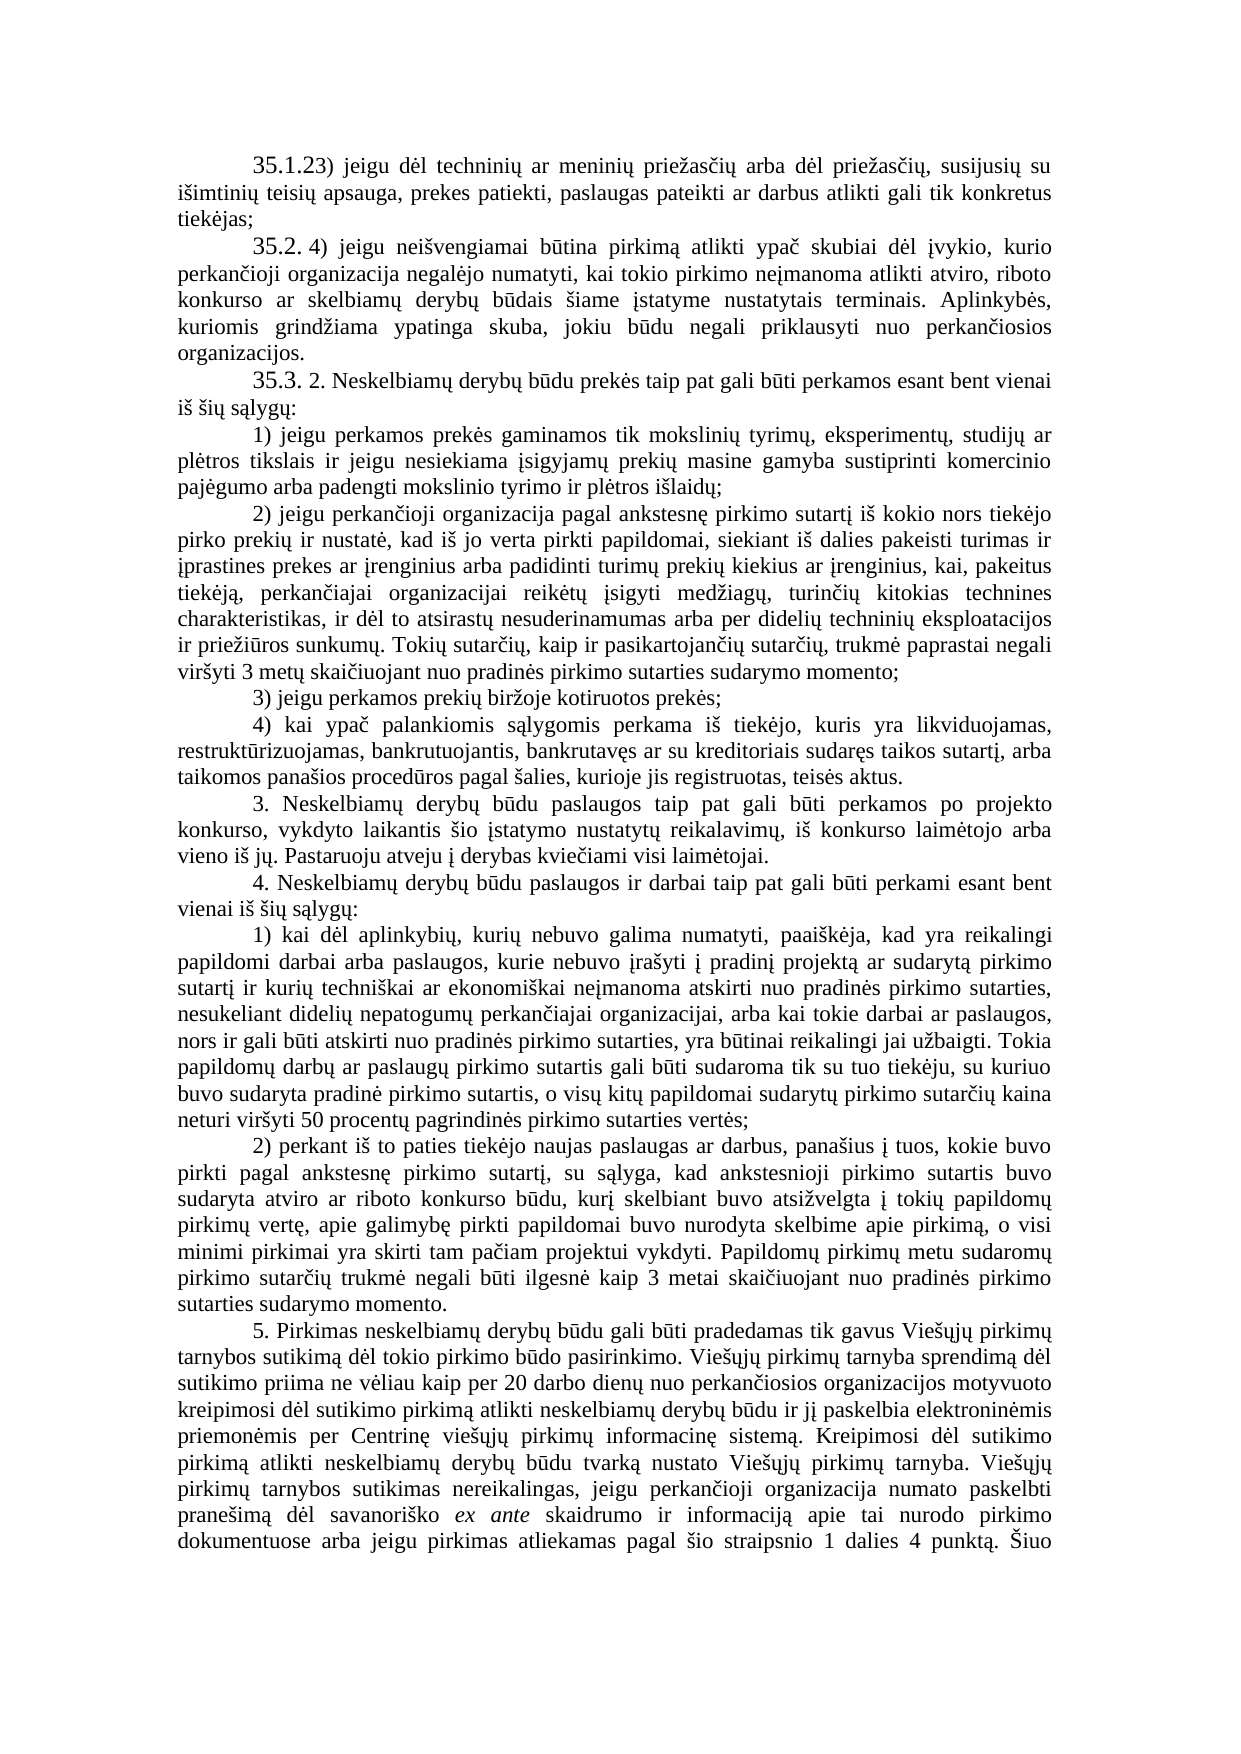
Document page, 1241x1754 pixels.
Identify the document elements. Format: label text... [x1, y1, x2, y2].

text 3. Neskelbiamų derybų būdu paslaugos taip pat gali būti perkamos po projekto konkurso, vykdyto laikantis šio įstatymo nustatytų reikalavimų, iš konkurso laimėtojo arba vieno iš jų. Pastaruoju atveju į derybas kviečiami visi laimėtojai. [177, 790, 1053, 869]
text 3) jeigu perkamos prekių biržoje kotiruotos prekės; [177, 684, 1053, 711]
subtitle 4) jeigu neišvengiamai būtina pirkimą atlikti ypač skubiai dėl įvykio, kurio perkančioji organizacija negalėjo numatyti, kai tokio pirkimo neįmanoma atlikti atviro, riboto konkurso ar skelbiamų derybų būdais šiame įstatyme nustatytais terminais. Aplinkybės, kuriomis grindžiama ypatinga skuba, jokiu būdu negali priklausyti nuo perkančiosios organizacijos. [177, 231, 1053, 366]
text 4. Neskelbiamų derybų būdu paslaugos ir darbai taip pat gali būti perkami esant bent vienai iš šių sąlygų: [177, 869, 1053, 921]
subtitle 3) jeigu dėl techninių ar meninių priežasčių arba dėl priežasčių, susijusių su išimtinių teisių apsauga, prekes patiekti, paslaugas pateikti ar darbus atlikti gali tik konkretus tiekėjas; [177, 150, 1053, 231]
text 4) kai ypač palankiomis sąlygomis perkama iš tiekėjo, kuris yra likviduojamas, restruktūrizuojamas, bankrutuojantis, bankrutavęs ar su kreditoriais sudaręs taikos sutartį, arba taikomos panašios procedūros pagal šalies, kurioje jis registruotas, teisės aktus. [177, 711, 1053, 790]
subtitle 2. Neskelbiamų derybų būdu prekės taip pat gali būti perkamos esant bent vienai iš šių sąlygų: [177, 366, 1053, 421]
text 1) jeigu perkamos prekės gaminamos tik mokslinių tyrimų, eksperimentų, studijų ar plėtros tikslais ir jeigu nesiekiama įsigyjamų prekių masine gamyba sustiprinti komercinio pajėgumo arba padengti mokslinio tyrimo ir plėtros išlaidų; [177, 421, 1053, 500]
text 2) perkant iš to paties tiekėjo naujas paslaugas ar darbus, panašius į tuos, kokie buvo pirkti pagal ankstesnę pirkimo sutartį, su sąlyga, kad ankstesnioji pirkimo sutartis buvo sudaryta atviro ar riboto konkurso būdu, kurį skelbiant buvo atsižvelgta į tokių papildomų pirkimų vertę, apie galimybę pirkti papildomai buvo nurodyta skelbime apie pirkimą, o visi minimi pirkimai yra skirti tam pačiam projektui vykdyti. Papildomų pirkimų metu sudaromų pirkimo sutarčių trukmė negali būti ilgesnė kaip 3 metai skaičiuojant nuo pradinės pirkimo sutarties sudarymo momento. [177, 1132, 1053, 1317]
text 5. Pirkimas neskelbiamų derybų būdu gali būti pradedamas tik gavus Viešųjų pirkimų tarnybos sutikimą dėl tokio pirkimo būdo pasirinkimo. Viešųjų pirkimų tarnyba sprendimą dėl sutikimo priima ne vėliau kaip per 20 darbo dienų nuo perkančiosios organizacijos motyvuoto kreipimosi dėl sutikimo pirkimą atlikti neskelbiamų derybų būdu ir jį paskelbia elektroninėmis priemonėmis per Centrinę viešųjų pirkimų informacinę sistemą. Kreipimosi dėl sutikimo pirkimą atlikti neskelbiamų derybų būdu tvarką nustato Viešųjų pirkimų tarnyba. Viešųjų pirkimų tarnybos sutikimas nereikalingas, jeigu perkančioji organizacija numato paskelbti pranešimą dėl savanoriško ex ante skaidrumo ir informaciją apie tai nurodo pirkimo dokumentuose arba jeigu pirkimas atliekamas pagal šio straipsnio 1 dalies 4 punktą. Šiuo [177, 1317, 1053, 1554]
text 2) jeigu perkančioji organizacija pagal ankstesnę pirkimo sutartį iš kokio nors tiekėjo pirko prekių ir nustatė, kad iš jo verta pirkti papildomai, siekiant iš dalies pakeisti turimas ir įprastines prekes ar įrenginius arba padidinti turimų prekių kiekius ar įrenginius, kai, pakeitus tiekėją, perkančiajai organizacijai reikėtų įsigyti medžiagų, turinčių kitokias technines charakteristikas, ir dėl to atsirastų nesuderinamumas arba per didelių techninių eksploatacijos ir priežiūros sunkumų. Tokių sutarčių, kaip ir pasikartojančių sutarčių, trukmė paprastai negali viršyti 3 metų skaičiuojant nuo pradinės pirkimo sutarties sudarymo momento; [177, 500, 1053, 684]
text 1) kai dėl aplinkybių, kurių nebuvo galima numatyti, paaiškėja, kad yra reikalingi papildomi darbai arba paslaugos, kurie nebuvo įrašyti į pradinį projektą ar sudarytą pirkimo sutartį ir kurių techniškai ar ekonomiškai neįmanoma atskirti nuo pradinės pirkimo sutarties, nesukeliant didelių nepatogumų perkančiajai organizacijai, arba kai tokie darbai ar paslaugos, nors ir gali būti atskirti nuo pradinės pirkimo sutarties, yra būtinai reikalingi jai užbaigti. Tokia papildomų darbų ar paslaugų pirkimo sutartis gali būti sudaroma tik su tuo tiekėju, su kuriuo buvo sudaryta pradinė pirkimo sutartis, o visų kitų papildomai sudarytų pirkimo sutarčių kaina neturi viršyti 50 procentų pagrindinės pirkimo sutarties vertės; [177, 921, 1053, 1132]
